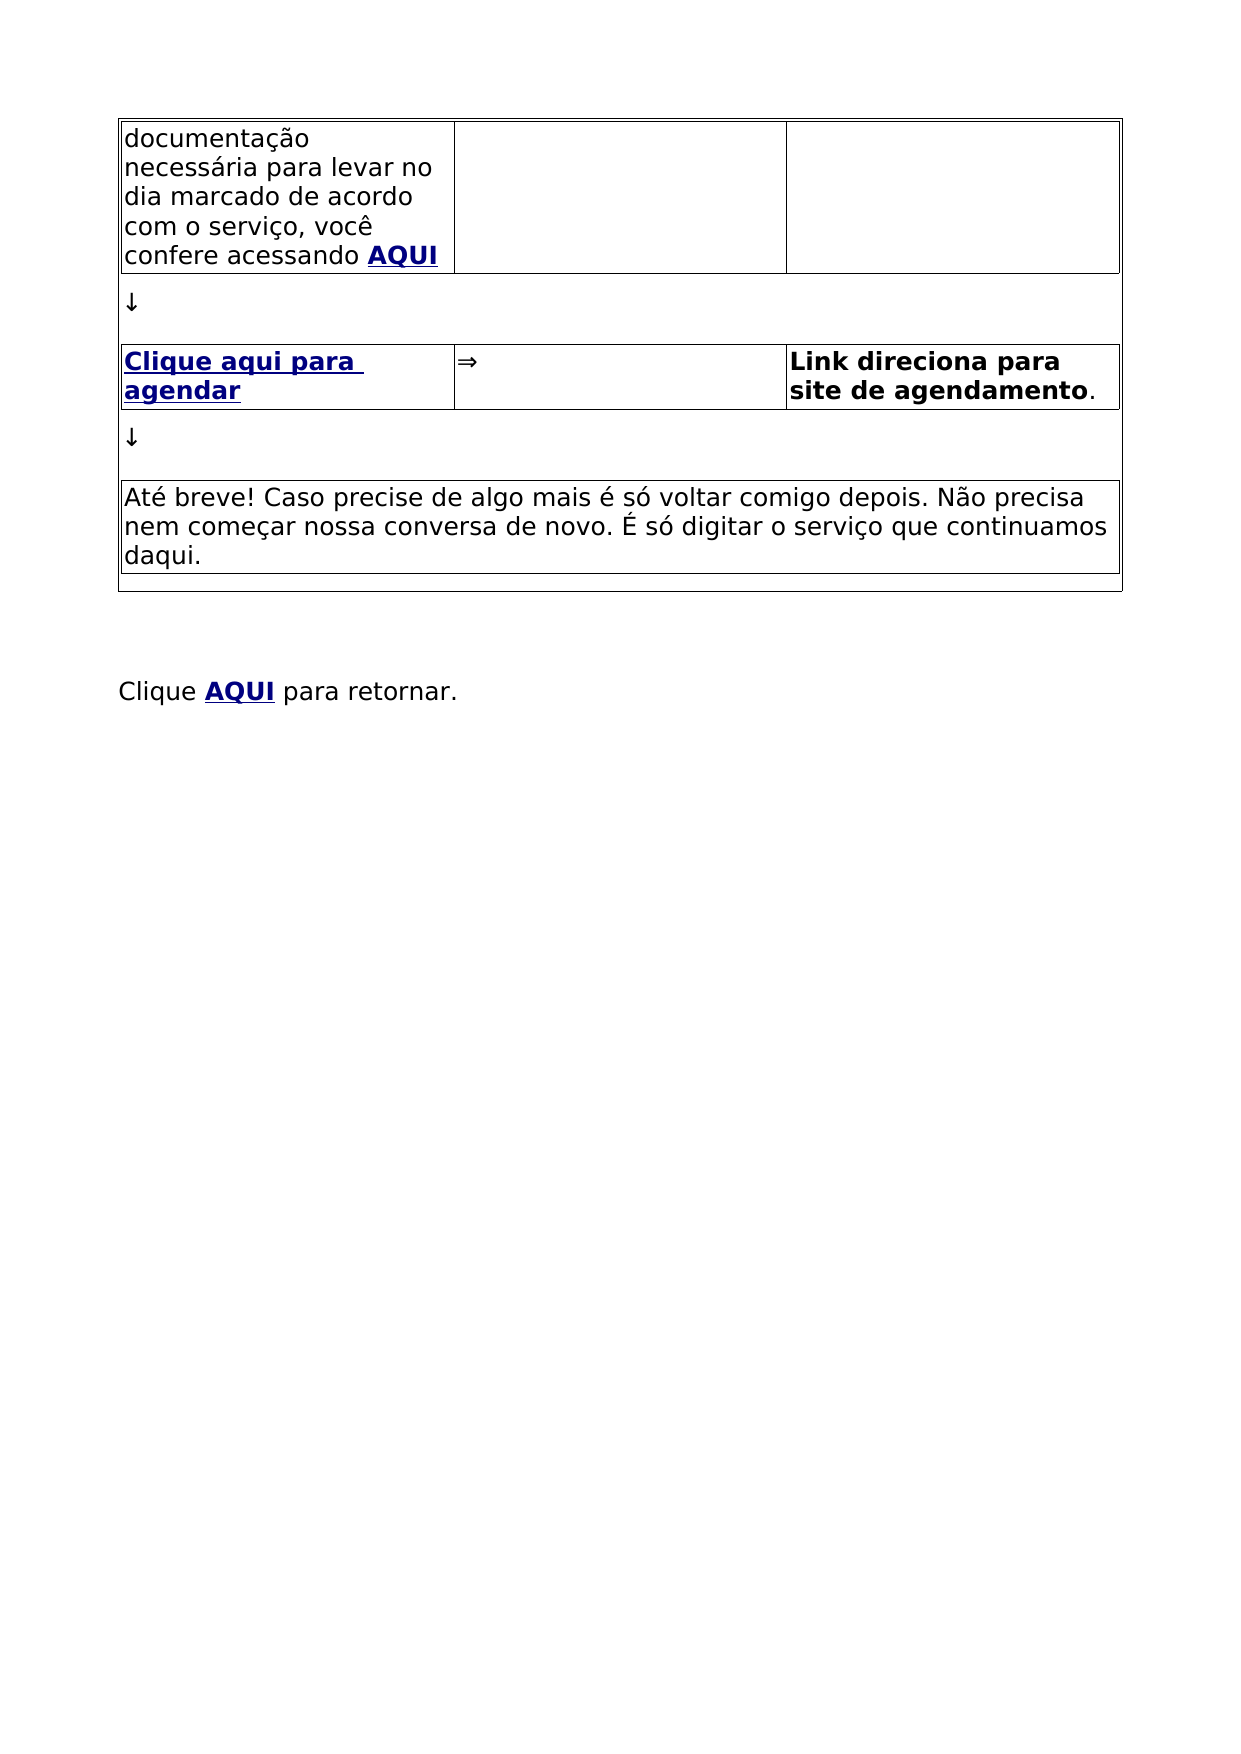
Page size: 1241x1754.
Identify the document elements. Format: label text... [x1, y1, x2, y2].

text Clique AQUI para retornar. [118, 677, 1122, 735]
table_header ↓ ↓ [119, 119, 1122, 591]
table_header documentação necessária para levar no dia marcado de acordo com o serviço, você confere acessando AQUI [122, 122, 454, 273]
table_header Link direciona para site de agendamento. [787, 345, 1119, 408]
table_header ⇒ [455, 345, 786, 408]
table_header [455, 122, 786, 273]
table_header [787, 122, 1119, 273]
table_header Até breve! Caso precise de algo mais é só voltar comigo depois. Não precisa nem começar nossa conversa de novo. É só digitar o serviço que continuamos daqui. [122, 481, 1119, 573]
table_header Clique aqui para agendar [122, 345, 454, 408]
